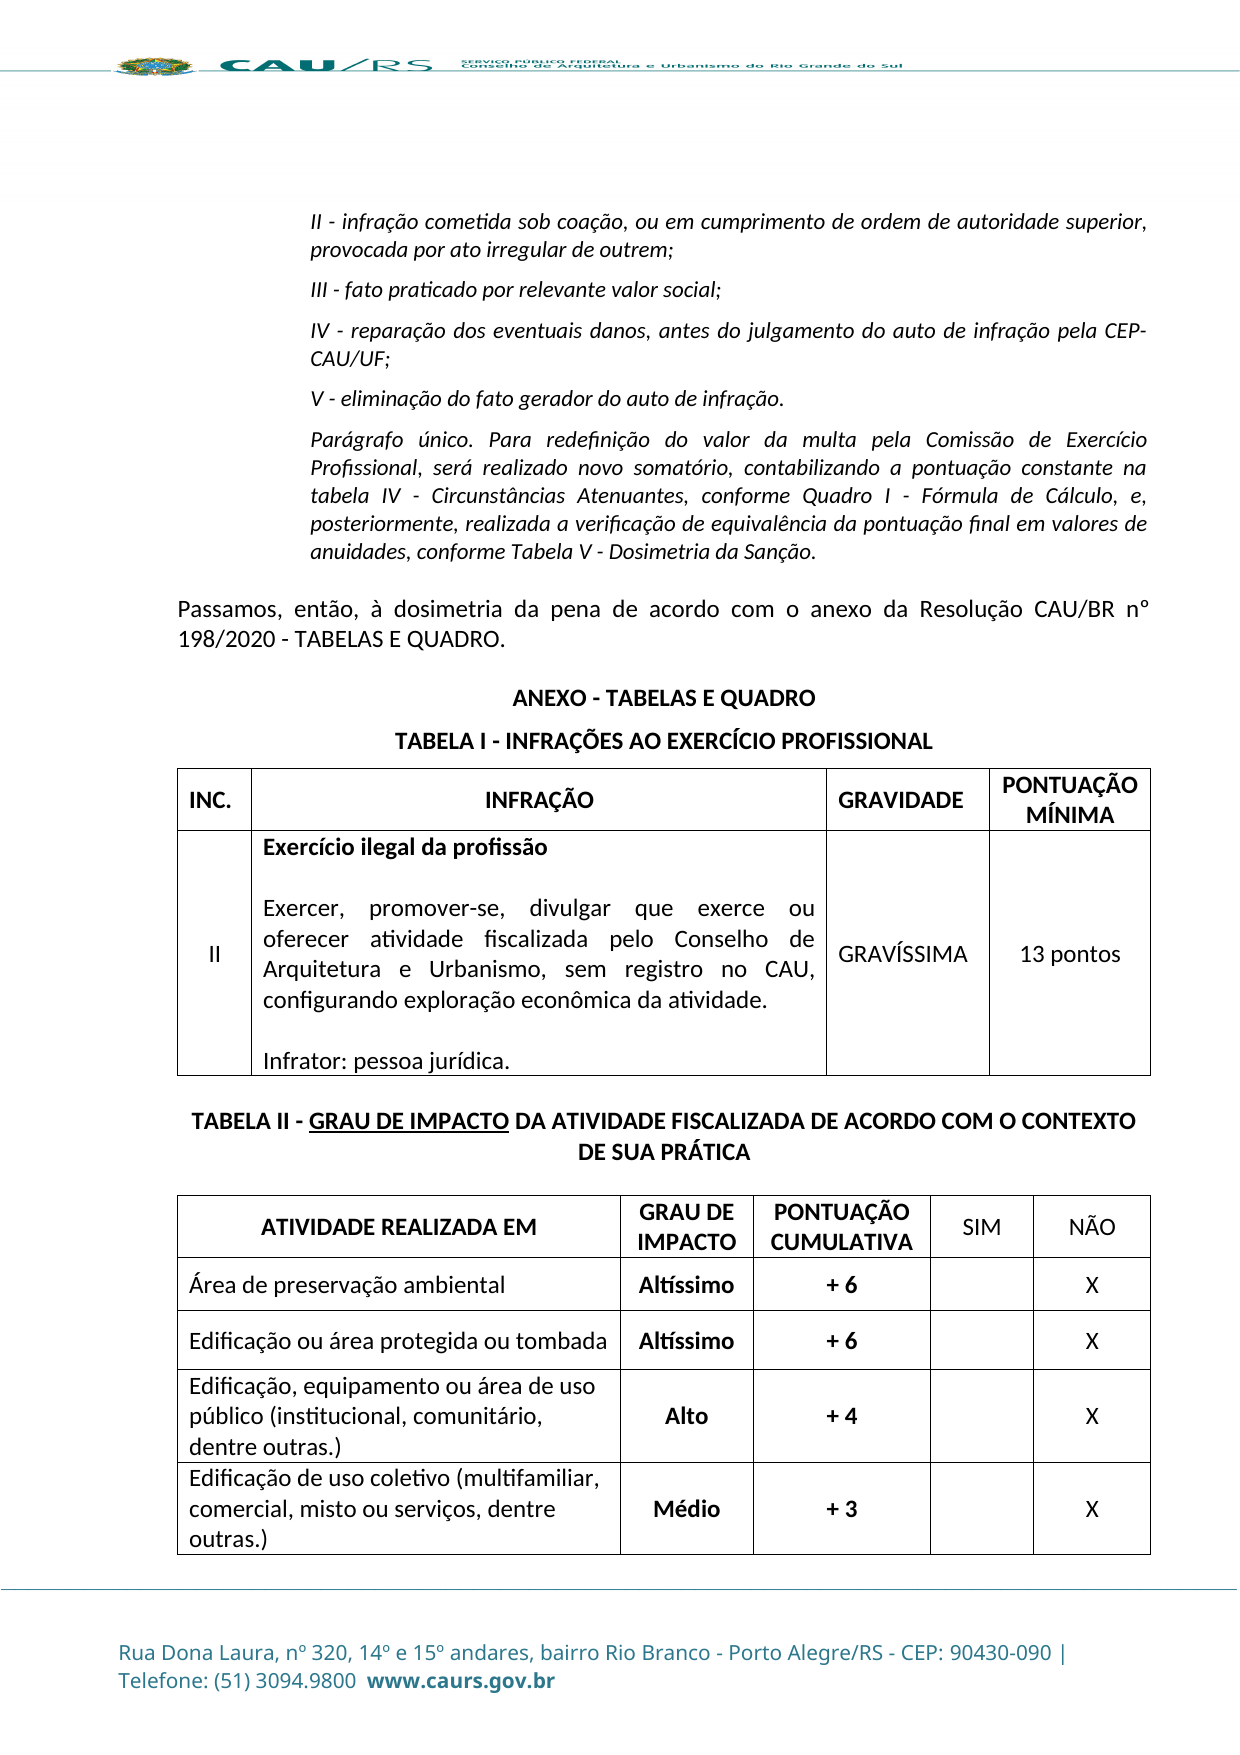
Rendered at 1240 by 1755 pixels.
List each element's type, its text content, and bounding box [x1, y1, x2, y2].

table_cell Exercício ilegal da profissão Exercer, promover-se, divulgar que exerce ou oferecer atividade fiscalizada pelo Conselho de Arquitetura e Urbanismo, sem registro no CAU, configurando exploração econômica da atividade. Infrator: pessoa jurídica. [252, 831, 826, 1075]
table_cell [931, 1311, 1033, 1369]
table_cell Altíssimo [621, 1258, 753, 1310]
text IV - reparação dos eventuais danos, antes do julgamento do auto de infração pela CEP-CAU/UF; [310, 316, 1151, 372]
table_header INFRAÇÃO [252, 769, 826, 830]
table_cell X [1034, 1370, 1150, 1462]
text TABELA II - GRAU DE IMPACTO DA ATIVIDADE FISCALIZADA DE ACORDO COM O CONTEXTO DE SUA PRÁTICA [177, 1105, 1151, 1166]
table_cell + 3 [754, 1463, 930, 1554]
table_cell GRAVÍSSIMA [827, 831, 989, 1075]
table_header INC. [178, 769, 251, 830]
table_cell Altíssimo [621, 1311, 753, 1369]
text V - eliminação do fato gerador do auto de infração. [310, 384, 1151, 412]
table_cell II [178, 831, 251, 1075]
table_cell 13 pontos [990, 831, 1150, 1075]
table_cell Edificação de uso coletivo (multifamiliar, comercial, misto ou serviços, dentre outras.) [178, 1463, 620, 1554]
table_header PONTUAÇÃO CUMULATIVA [754, 1196, 930, 1257]
table_header SIM [931, 1196, 1033, 1257]
table_cell [931, 1463, 1033, 1554]
table_cell [931, 1370, 1033, 1462]
table_cell Edificação, equipamento ou área de uso público (institucional, comunitário, dentre outras.) [178, 1370, 620, 1462]
table_cell X [1034, 1258, 1150, 1310]
table_cell X [1034, 1311, 1150, 1369]
table_cell X [1034, 1463, 1150, 1554]
table_cell + 4 [754, 1370, 930, 1462]
table_header PONTUAÇÃO MÍNIMA [990, 769, 1150, 830]
table_cell + 6 [754, 1258, 930, 1310]
table_cell [931, 1258, 1033, 1310]
table_header GRAU DE IMPACTO [621, 1196, 753, 1257]
text TABELA I - INFRAÇÕES AO EXERCÍCIO PROFISSIONAL [177, 725, 1151, 756]
table_header NÃO [1034, 1196, 1150, 1257]
text Passamos, então, à dosimetria da pena de acordo com o anexo da Resolução CAU/BR nº 198/2020 - TABELAS E QUADRO. [177, 593, 1151, 654]
text II - infração cometida sob coação, ou em cumprimento de ordem de autoridade superior, provocada por ato irregular de outrem; [310, 207, 1151, 263]
table_cell + 6 [754, 1311, 930, 1369]
text ANEXO - TABELAS E QUADRO [177, 682, 1151, 713]
table_header ATIVIDADE REALIZADA EM [178, 1196, 620, 1257]
text Parágrafo único. Para redefinição do valor da multa pela Comissão de Exercício Profissional, será realizado novo somatório, contabilizando a pontuação constante na tabela IV - Circunstâncias Atenuantes, conforme Quadro I - Fórmula de Cálculo, e, posteriormente, realizada a verificação de equivalência da pontuação final em valores de anuidades, conforme Tabela V - Dosimetria da Sanção. [310, 425, 1151, 565]
table_cell Edificação ou área protegida ou tombada [178, 1311, 620, 1369]
table_header GRAVIDADE [827, 769, 989, 830]
table_cell Área de preservação ambiental [178, 1258, 620, 1310]
table_cell Alto [621, 1370, 753, 1462]
table_cell Médio [621, 1463, 753, 1554]
text III - fato praticado por relevante valor social; [310, 275, 1151, 303]
